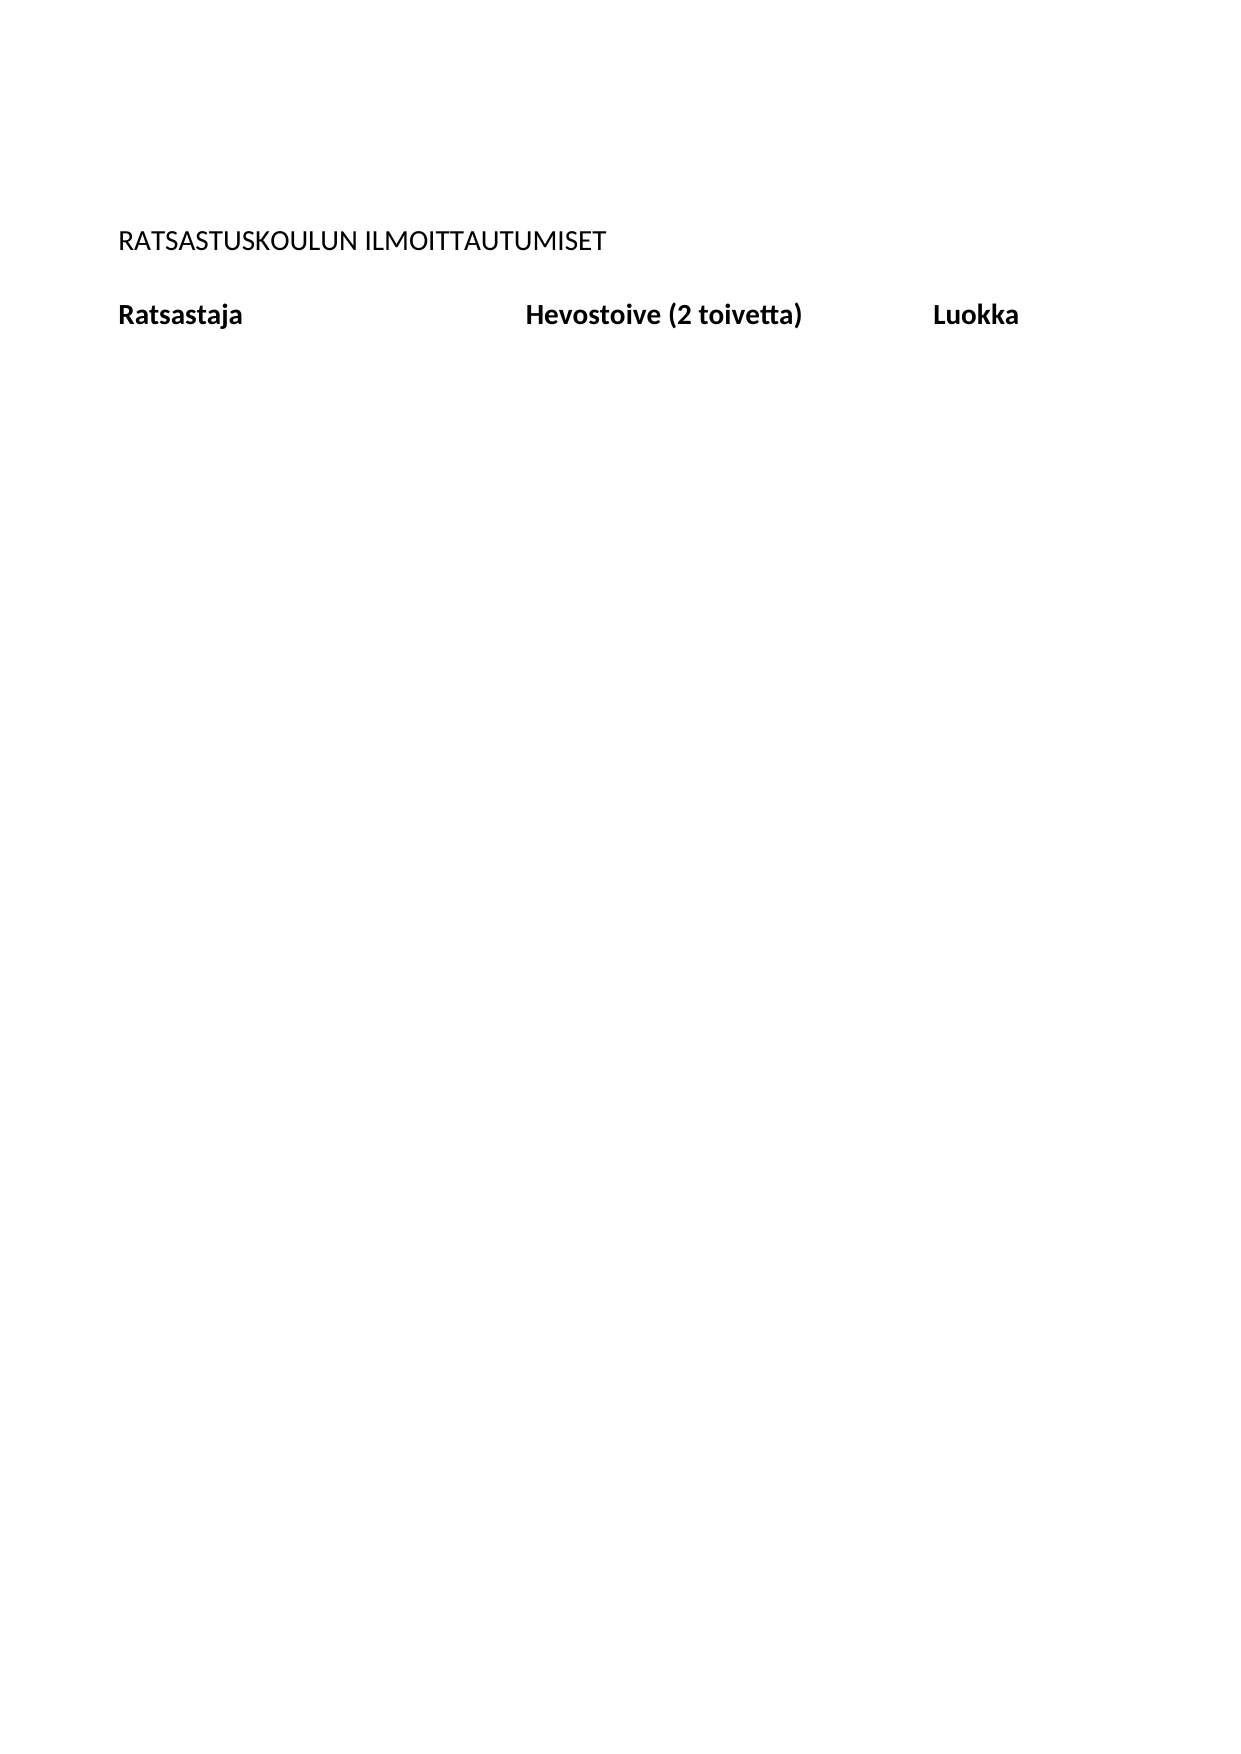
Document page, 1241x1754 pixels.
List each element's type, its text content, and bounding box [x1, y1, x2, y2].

text RATSASTUSKOULUN ILMOITTAUTUMISET [118, 222, 1122, 257]
text Ratsastaja Hevostoive (2 toivetta) Luokka [118, 296, 1122, 332]
